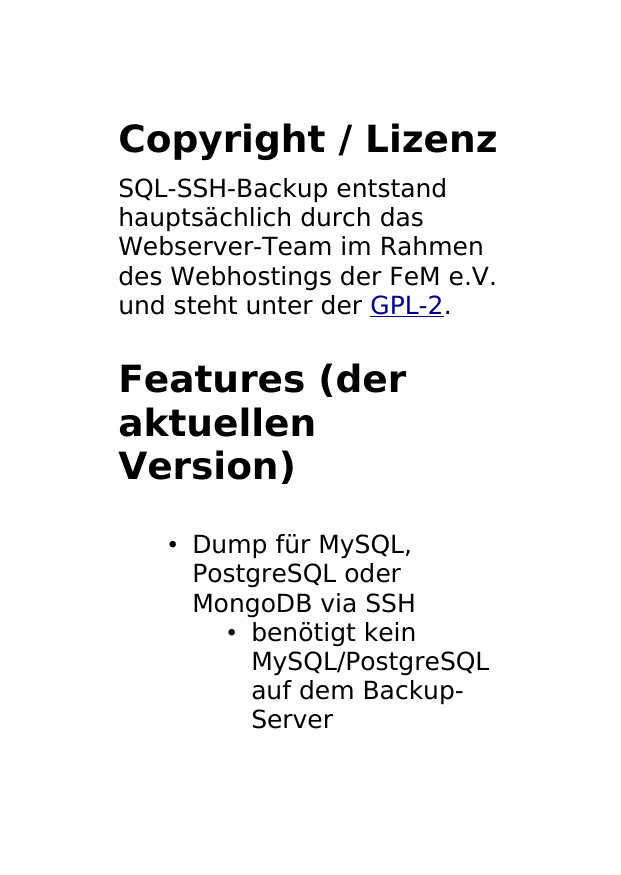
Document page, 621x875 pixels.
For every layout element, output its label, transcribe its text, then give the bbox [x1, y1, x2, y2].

text SQL-SSH-Backup entstand hauptsächlich durch das Webserver-Team im Rahmen des Webhostings der FeM e.V. und steht unter der GPL-2. [118, 174, 502, 320]
list Dump für MySQL, PostgreSQL oder MongoDB via SSH [177, 531, 502, 618]
list benötigt kein MySQL/PostgreSQL auf dem Backup-Server [236, 618, 502, 735]
subtitle Features (der aktuellen Version) [118, 358, 502, 488]
subtitle Copyright / Lizenz [118, 118, 502, 162]
